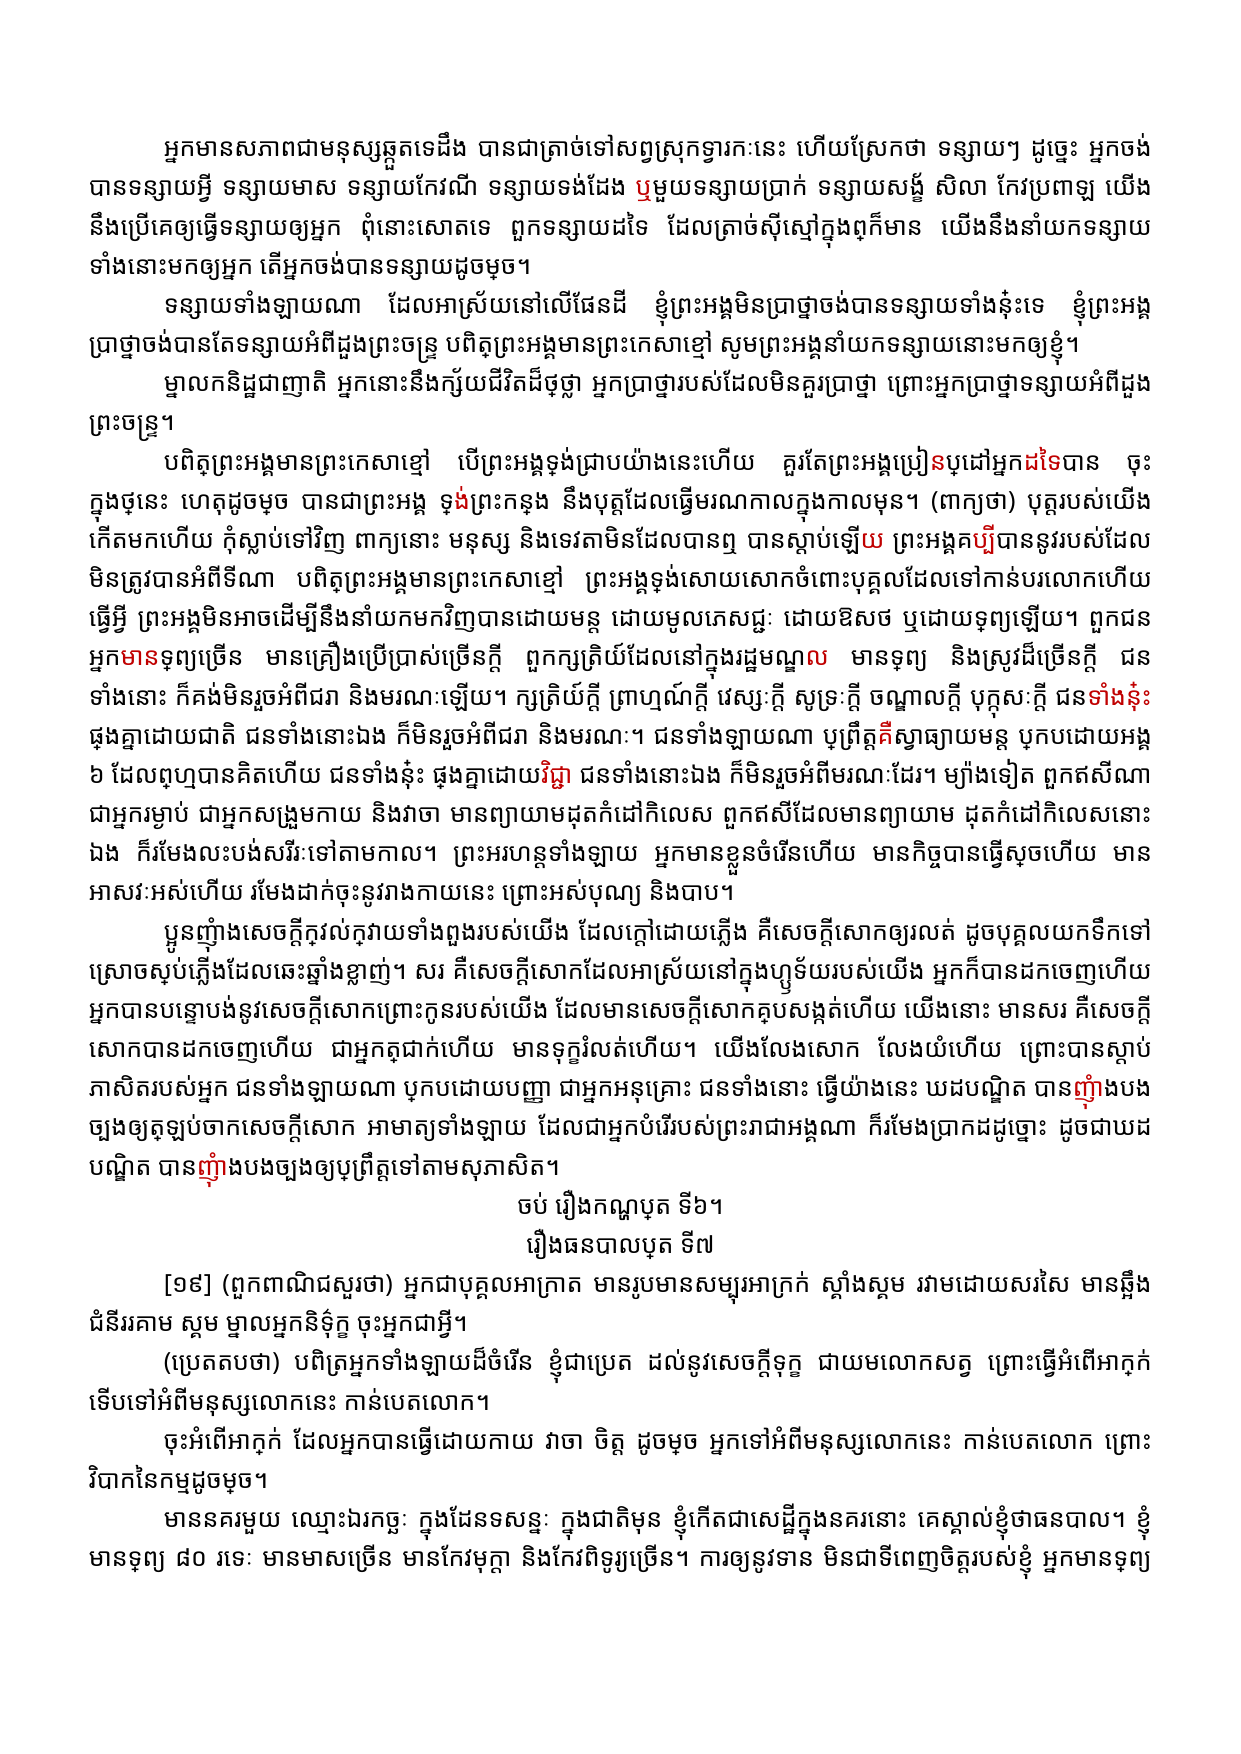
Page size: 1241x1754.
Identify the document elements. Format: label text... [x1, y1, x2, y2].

text (ប្រេតតបថា) បពិត្រអ្នកទាំងឡាយ​ដ៏ចំរើន ខ្ញុំជាប្រេត ដល់នូវ​សេចក្ដីទុក្ខ ជា​យមលោក​សត្វ ព្រោះធ្វើ​អំពើអាក្រក់ ទើបទៅ​អំពីមនុស្ស​លោកនេះ កាន់​បេតលោក។ [88, 1344, 1152, 1417]
text ប្អូនញុំាងសេចក្ដីក្រវល់ក្រវាយទាំងពួងរបស់យើង ដែលក្ដៅដោយ​ភ្លើង គឺសេចក្ដី​សោក​ឲ្យរលត់ ដូចបុគ្គល​យកទឹកទៅ​ស្រោចស្រប់​ភ្លើង​ដែលឆេះ​ឆ្នាំង​ខ្លាញ់។ សរ គឺ​សេចក្ដី​សោកដែល​អាស្រ័យ​នៅក្នុង​ហ្ឫទ័យ​របស់យើង អ្នកក៏បាន​ដកចេញ​ហើយ អ្នកបាន​បន្ទោបង់​នូវសេចក្ដី​សោក​ព្រោះកូន​របស់យើង ​ដែលមាន​សេចក្ដី​សោក​គ្របសង្កត់​ហើយ យើងនោះ មានសរ គឺសេចក្ដី​សោកបាន​ដកចេញ​ហើយ ជាអ្នកត្រជាក់​ហើយ មាន​ទុក្ខរំលត់​ហើយ។ យើងលែង​សោក លែងយំ​ហើយ ព្រោះបាន​ស្ដាប់ភាសិត​របស់អ្នក ជនទាំង​ឡាយ​ណា ប្រកប​ដោយបញ្ញា ជាអ្នក​អនុគ្រោះ ជនទាំងនោះ ធ្វើយ៉ាងនេះ ឃដបណ្ឌិត បានញុំាង​បង​ច្បង​​ឲ្យត្រឡប់​ចាកសេចក្ដី​សោក អាមាត្យ​ទាំងឡាយ ដែលជា​អ្នកបំរើ​របស់​ព្រះរាជា​អង្គណា ក៏រមែង​ប្រាកដ​ដូច្នោះ ដូចជា​ឃដបណ្ឌិត បានញុំាង​បងច្បង​ឲ្យប្រព្រឹត្ត​ទៅតាម​សុភាសិត។ [88, 913, 1152, 1182]
text ម្នាលកនិដ្ឋជាញាតិ អ្នកនោះ​នឹងក្ស័យ​ជីវិតដ៏ថ្លៃថ្លា អ្នកប្រាថ្នា​របស់​ដែលមិនគួរ​ប្រាថ្នា ព្រោះ​អ្នកប្រាថ្នា​ទន្សាយ​អំពីដួង​ព្រះចន្រ្ទ។ [88, 365, 1152, 438]
text ទន្សាយទាំងឡាយណា ដែលអាស្រ័យនៅលើផែនដី ខ្ញុំព្រះអង្គ​មិនប្រាថ្នា​ចង់បាន​ទន្សាយ​ទាំងនុ៎ះទេ ខ្ញុំព្រះអង្គ ប្រាថ្នាចង់​បានតែ​ទន្សាយ​អំពីដួង​ព្រះចន្រ្ទ បពិត្រ​ព្រះអង្គមាន​ព្រះកេសា​ខ្មៅ សូមព្រះអង្គ​នាំយក​ទន្សាយនោះ​មកឲ្យខ្ញុំ។ [88, 287, 1152, 360]
text បពិត្រព្រះអង្គមានព្រះកេសាខ្មៅ បើព្រះអង្គទ្រង់​ជ្រាប​យ៉ាងនេះហើយ ​គួរតែ​ព្រះអង្គ​ប្រៀនប្រដៅអ្នក​ដទៃ​បាន ចុះក្នុងថ្ងៃនេះ ហេតុ​ដូចម្ដេច បានជា​ព្រះអង្គ ទ្រង់ព្រះកន្សែង នឹងបុត្ត​ដែលធ្វើ​មរណកាល​ក្នុងកាលមុន។ (ពាក្យថា) បុត្តរបស់យើង​កើតមក​ហើយ កុំ​ស្លាប់ទៅ​វិញ ពាក្យនោះ មនុស្ស និង​ទេវតា​មិនដែល​បានឮ បានស្ដាប់ឡើយ ព្រះអង្គ​គប្បី​បាន​នូវរបស់​ដែលមិន​ត្រូវបាន​អំពីទីណា បពិត្រ​ព្រះអង្គ​មានព្រះកេសា​ខ្មៅ ព្រះអង្គ​ទ្រង់​សោយ​សោក​ចំពោះបុគ្គល​ដែលទៅកាន់​បរលោក​ហើយ​ធ្វើអ្វី ព្រះអង្គ​មិនអាច​ដើម្បីនឹង​នាំយក​មកវិញ​បាន​ដោយមន្ត ដោយមូល​ភេសជ្ជៈ ដោយឱសថ ឬដោយ​ទ្រព្យឡើយ។ ពួកជន​អ្នកមាន​ទ្រព្យច្រើន មានគ្រឿង​ប្រើប្រាស់​ច្រើនក្ដី ពួកក្សត្រិយ៍​ដែលនៅ​ក្នុង​រដ្ឋមណ្ឌល មានទ្រព្យ និង​ស្រូវដ៏ច្រើន​ក្ដី ជនទាំងនោះ ក៏គង់​មិនរួច​អំពីជរា និង​មរណៈ​ឡើយ។ ក្សត្រិយ៍ក្ដី ព្រាហ្មណ៍ក្ដី វេស្សៈក្ដី សូទ្រៈក្ដី ចណ្ឌាលក្ដី បុក្កុសៈក្ដី ជនទាំង​នុ៎ះ ផ្សេងគ្នា​ដោយជាតិ ជនទាំងនោះ​ឯង ក៏មិនរួច​អំពីជរា និង​មរណៈ។ ជនទាំង​ឡាយណា ប្រព្រឹត្ត​គឺស្វាធ្យាយ​មន្ត ប្រកបដោយ​អង្គ ៦ ដែលព្រហ្ម​បានគិត​ហើយ ជនទាំងនុ៎ះ ផ្សេងគ្នា​ដោយ​វិជ្ជា ជនទាំង​នោះឯង ក៏មិនរួច​អំពីមរណៈ​ដែរ។ ម្យ៉ាងទៀត ពួកឥសី​ណា ជាអ្នករម្ងាប់​ ជាអ្នក​សង្រួម​កាយ និងវាចា មានព្យាយាម​ដុតកំដៅ​កិលេស ពួកឥសី​ដែលមាន​ព្យាយាម ដុតកំដៅ​កិលេស​នោះឯង ក៏រមែង​លះបង់​សរីរៈ​ទៅតាម​កាល។ ព្រះអរហន្ត​ទាំងឡាយ អ្នកមាន​ខ្លួនចំរើន​ហើយ មាន​កិច្ចបាន​ធ្វើស្រេច​ហើយ មានអាសវៈ​អស់ហើយ រមែងដាក់​ចុះនូវរាង​កាយនេះ ព្រោះអស់​បុណ្យ និងបាប។ [88, 443, 1152, 908]
text រឿងធនបាលប្រេត ទី៧ [88, 1227, 1152, 1261]
text ចុះអំពើអាក្រក់ ដែលអ្នកបានធ្វើដោយ​កាយ វាចា ចិត្ត ដូចម្ដេច អ្នកទៅ​អំពី​មនុស្ស​លោក​នេះ កាន់​បេតលោក ព្រោះវិបាក​នៃកម្ម​ដូចម្ដេច។ [88, 1422, 1152, 1496]
text ចប់ រឿងកណ្ហប្រេត ទី៦។ [88, 1187, 1152, 1221]
text មាននគរមួយ ឈ្មោះឯរកច្ឆៈ ក្នុងដែនទសន្នៈ ក្នុងជាតិមុន ខ្ញុំកើតជាសេដ្ឋី​ក្នុងនគរ​នោះ គេស្គាល់​ខ្ញុំថា​ធនបាល។ ខ្ញុំមានទ្រព្យ ៨០ រទេៈ មានមាសច្រើន មាន​កែវមុក្ដា និងកែវ​ពិទូរ្យច្រើន។ ការឲ្យនូវទាន មិនជាទី​ពេញចិត្ត​របស់ខ្ញុំ អ្នកមាន​ទ្រព្យច្រើន​ដល់ម្ល៉ោះ ខ្ញុំក៏បិទ​ទ្វារផ្ទះ បរិភោគ មិនឲ្យពួក​យាចក​ឃើញខ្ញុំ​ឡើយ។ ខ្ញុំជាអ្នក​មិនមាន​សទ្ធា កំណាញ់​ស្វិតស្វាញ ជេរប្រទេច​ពួកជន​អ្នកឲ្យ អ្នកធ្វើ បានហាម​ឃាត់នូវជន​ដ៏ច្រើន។ ផលនៃទាន​មិនមាន ផលនៃ​ការសង្រួម នឹងមាន​មកអំពីណា ខ្ញុំបាន​ទំលាយ​ស្រះបោក្ខរណី និងអណ្ដូង​ទឹកផង របស់ដែល​គេដាំ​ក្នុងអារាមផង រោងទឹកផង នូវស្ពាន​ក្នុងទីទៅ​បានដោយ​លំបាក​ផង។ ខ្ញុំនោះ មិនបានធ្វើល្អ ធ្វើតែអាក្រក់ ច្យុតអំពី​មនុស្សលោក​នោះ ទៅ​កើតក្នុង​កំណើត​ប្រេត ពេញប្រៀប​ដោយសេចក្ដី​ស្រេកឃ្លាន អស់ ៥៥ឆ្នាំ តាំងអំពី​ខ្ញុំធ្វើ​មរណកាល​អំពី​អត្តភាព​​នោះ។ ខ្ញុំមិន​បានបរិភោគ​បាយ ឬផឹកទឹក​ឡើយ សេចក្ដី​សំចៃ (មិនឲ្យទាន) ណា នោះជា​សេចក្ដីវិនាស សេចក្ដី​វិនាសណា នោះជា​សេចក្ដី​សំចៃ បានឮថា ប្រេត​ទាំងឡាយ រមែង​ដឹងថា សេចក្ដី​សំចៃណា នោះជា​សេចក្ដី​វិនាស។ អំពី​ជាតិមុន ខ្ញុំបាន​សំចៃ គឺមិនបាន​ឲ្យទ្រព្យ​ទាំងឡាយ​ដ៏ច្រើន កាល​ទេយ្យធម៌​ទាំងឡាយ​មាននៅ ខ្ញុំមិនបាន​ធ្វើទីពឹង​ដល់ខ្លួន​ឡើយ។ ខ្ញុំនោះ ក្ដៅក្រហាយ​ក្នុងកាល​ខាងក្រោយ អន្ទោល​ទៅតាម​ផលកម្ម​របស់ខ្លួន កាល​កិរិយា ក៏មានដោយ​ការកន្លង​ទៅខាងលើ ៤ ខែ។ ខ្ញុំធ្លាក់​ទៅ​រងទុក្ខក្នុង​នរកដ៏​ខ្លាំងក្លា ខ្លោចផ្សា​ ជានរក​មានជ្រុង ៤ មានទ្វារ ៤ វាស់ដោយ​ចំណែក​ដែលគេចែក​ស្មើគ្នា មានរបង​ដែកព័ទ្ធ​ជុំវិញ គ្របដោយ​ដែក។ ផ្ទៃផែនដី​ខាងក្រោម​នៃមហានរក​នោះ សុទ្ធតែ​ដែក មាន​ភ្លើងឆេះ​រន្ទាលច្រាល​ឆ្អៅ ផ្សាយទៅ​បានមួយ​រយយោជន៍​ជុំវិញ តាំងនៅ​សព្វកាល។ ខ្ញុំ​បានរង​ទុក្ខវេទនា អស់កាល​យូរអង្វែង ក្នុងនរក​នោះ ដោយផល​នៃបាបកម្ម ព្រោះហេតុ​នោះ ខ្ញុំទើប​សោកស្ដាយ​ក្រៃពេក​ណាស់។ ខ្ញុំប្រាប់សេចក្ដី​នោះ ដល់អ្នក​ទាំងឡាយ អ្នក​ទាំងឡាយ មកកាន់​ទីប្រជុំនេះ មាន​ប្រមាណប៉ុន្មាន សេចក្ដី​ចំរើន ចូរមានដល់​អ្នកទាំងឡាយ អ្នកទាំងឡាយ កុំធ្វើ​កម្មលាមក ទោះក្នុង​ទីវាល ឬក្នុងទី​ស្ងាត់ឡើយ។ បើអ្នក​ទាំងឡាយ នឹង​ធ្វើ ឬធ្វើ​ឥឡូវ​នេះ នូវកម្ម​លាមកនោះ​ ទោះបីអ្នក​ទាំងឡាយ ហោះរត់​ទៅលើ​អាកាស ក៏មិន​ផុតអំពី​សេចក្ដីទុក្ខ អ្នកទាំងឡាយ គប្បីប្រតិបត្តិ​មាតាបិតា កោតក្រែង​ដល់បុគ្គល​ជាធំ​ក្នុងត្រកូល គប្បីធ្វើ​ការបូរជា ដល់​សមណព្រាហ្មណ៍ អ្នកទាំងឡាយ នឹងទៅ​ឋានសួគ៌ ដោយ​បុញ្ញកម្ម​យ៉ាងនេះ។ [88, 1501, 1152, 1574]
text អ្នកមានសភាពជាមនុស្សឆ្កួតទេដឹង បានជាត្រាច់ទៅ​សព្វ​ស្រុកទ្វារកៈ​នេះ ហើយ​ស្រែកថា ទន្សាយៗ ដូច្នេះ អ្នកចង់​បាន​ទន្សាយអ្វី ទន្សាយមាស ទន្សាយ​កែវណី ទន្សាយ​ទង់ដែង ឬមួយ​ទន្សាយប្រាក់ ទន្សាយសង្ខ័ សិលា កែវប្រពាឡ យើងនឹង​ប្រើគេឲ្យ​ធ្វើទន្សាយ​ឲ្យអ្នក ពុំនោះ​សោតទេ ពួកទន្សាយ​ដទៃ ដែលត្រាច់​ស៊ីស្មៅក្នុង​ព្រៃក៏មាន យើង​នឹងនាំយក​ទន្សាយ​ទាំងនោះ​មកឲ្យអ្នក តើអ្នកចង់​បានទន្សាយ​ដូចម្ដេច។ [88, 130, 1152, 281]
text [១៩] (ពួកពាណិជសួរថា) អ្នកជាបុគ្គលអាក្រាត មានរូបមាន​សម្បុរអាក្រក់ ស្គាំង​ស្គម រវាម​ដោយសរសៃ មានឆ្អឹង​ជំនីររគាម ស្គម ម្នាលអ្នក​និទ៌ុក្ខ ចុះអ្នក​ជាអ្វី។ [88, 1266, 1152, 1339]
